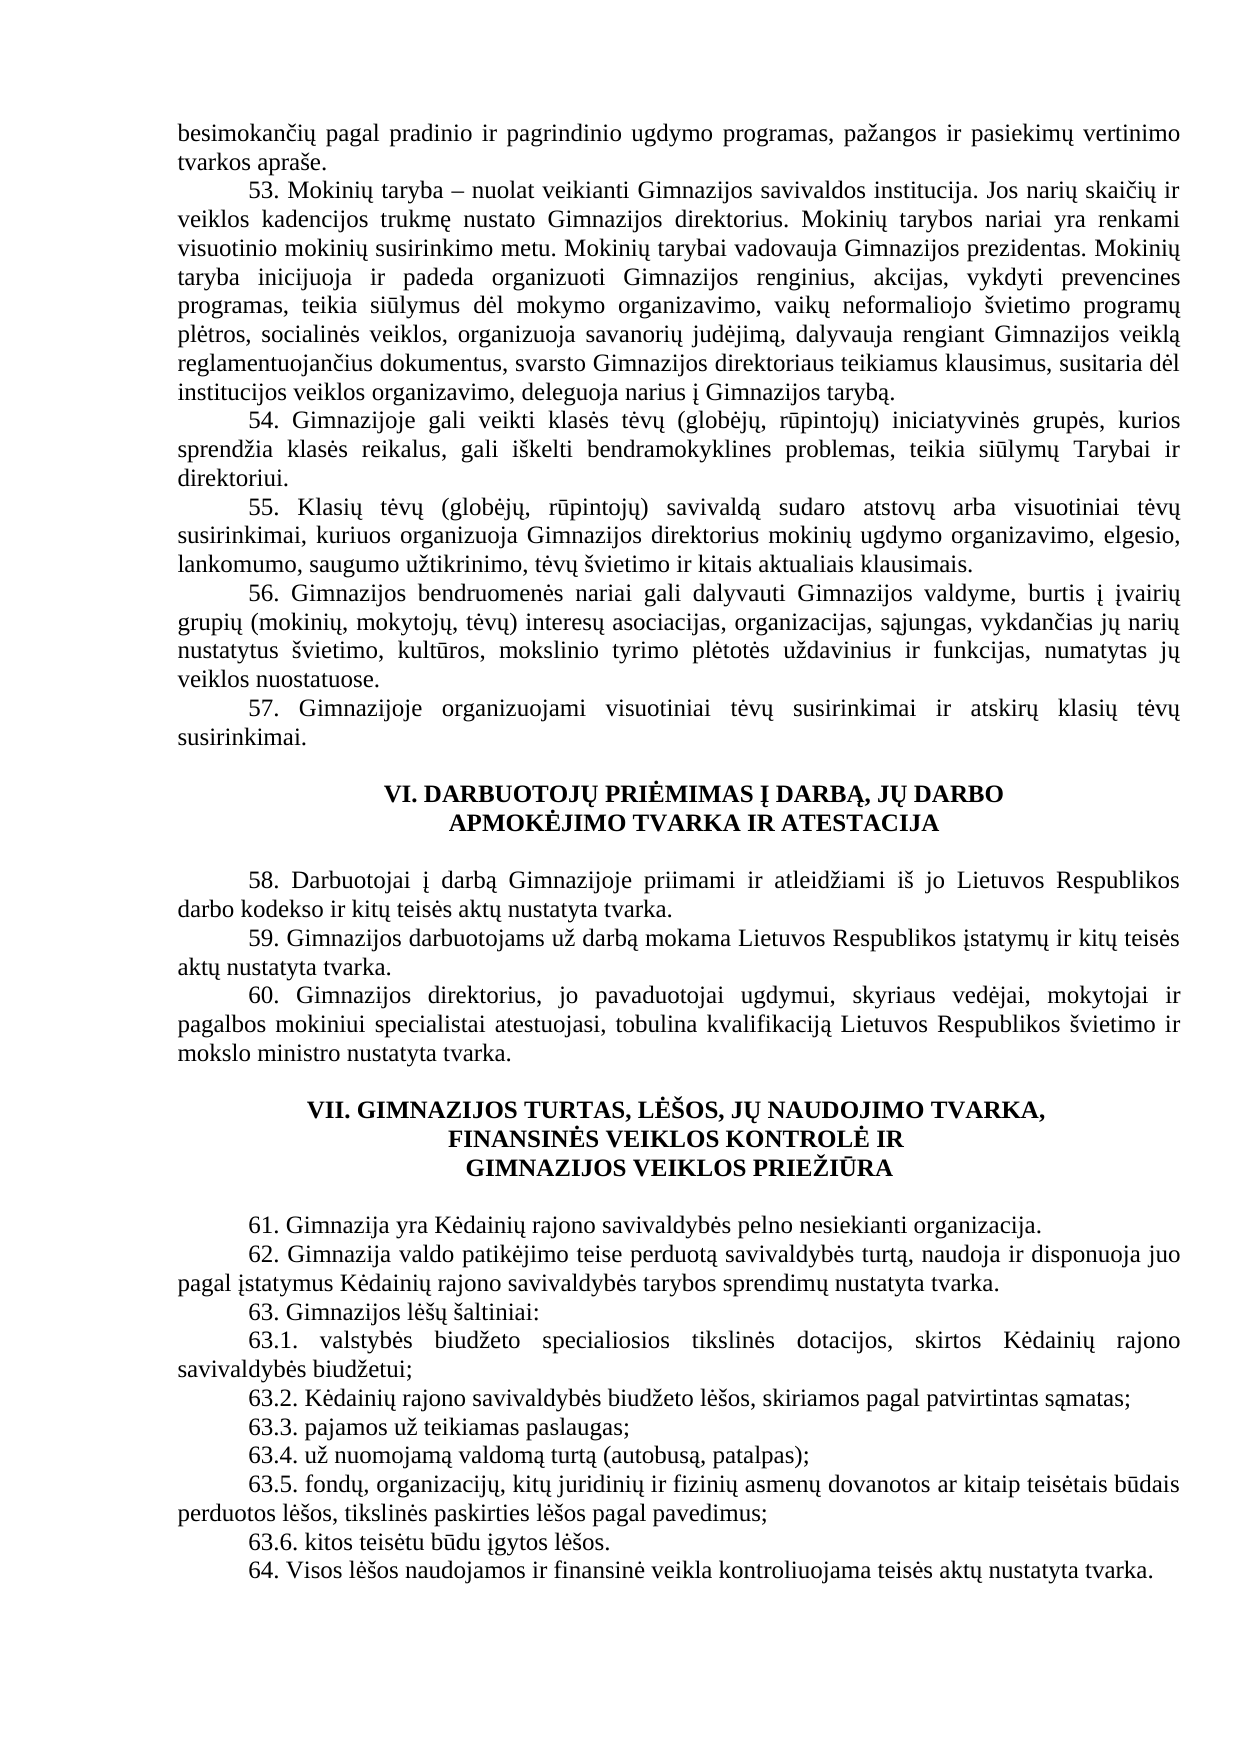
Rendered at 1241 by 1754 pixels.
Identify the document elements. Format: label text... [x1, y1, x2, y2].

text 56. Gimnazijos bendruomenės nariai gali dalyvauti Gimnazijos valdyme, burtis į įvairių grupių (mokinių, mokytojų, tėvų) interesų asociacijas, organizacijas, sąjungas, vykdančias jų narių nustatytus švietimo, kultūros, mokslinio tyrimo plėtotės uždavinius ir funkcijas, numatytas jų veiklos nuostatuose. [177, 578, 1181, 693]
text 54. Gimnazijoje gali veikti klasės tėvų (globėjų, rūpintojų) iniciatyvinės grupės, kurios sprendžia klasės reikalus, gali iškelti bendramokyklines problemas, teikia siūlymų Tarybai ir direktoriui. [177, 406, 1181, 492]
text 62. Gimnazija valdo patikėjimo teise perduotą savivaldybės turtą, naudoja ir disponuoja juo pagal įstatymus Kėdainių rajono savivaldybės tarybos sprendimų nustatyta tvarka. [177, 1239, 1181, 1297]
text APMOKĖJIMO TVARKA IR ATESTACIJA [213, 808, 1181, 837]
text 58. Darbuotojai į darbą Gimnazijoje priimami ir atleidžiami iš jo Lietuvos Respublikos darbo kodekso ir kitų teisės aktų nustatyta tvarka. [177, 866, 1181, 923]
text 61. Gimnazija yra Kėdainių rajono savivaldybės pelno nesiekianti organizacija. [177, 1211, 1181, 1239]
text 59. Gimnazijos darbuotojams už darbą mokama Lietuvos Respublikos įstatymų ir kitų teisės aktų nustatyta tvarka. [177, 923, 1181, 981]
text 57. Gimnazijoje organizuojami visuotiniai tėvų susirinkimai ir atskirų klasių tėvų susirinkimai. [177, 693, 1181, 751]
text 63.2. Kėdainių rajono savivaldybės biudžeto lėšos, skiriamos pagal patvirtintas sąmatas; [177, 1383, 1181, 1412]
text VI. DARBUOTOJŲ PRIĖMIMAS Į DARBĄ, JŲ DARBO [213, 779, 1181, 808]
text 63.5. fondų, organizacijų, kitų juridinių ir fizinių asmenų dovanotos ar kitaip teisėtais būdais perduotos lėšos, tikslinės paskirties lėšos pagal pavedimus; [177, 1469, 1181, 1527]
text GIMNAZIJOS VEIKLOS PRIEŽIŪRA [177, 1153, 1181, 1182]
text 63.6. kitos teisėtu būdu įgytos lėšos. [177, 1527, 1181, 1556]
text 63.3. pajamos už teikiamas paslaugas; [177, 1412, 1181, 1441]
text 63.1. valstybės biudžeto specialiosios tikslinės dotacijos, skirtos Kėdainių rajono savivaldybės biudžetui; [177, 1326, 1181, 1383]
text VII. GIMNAZIJOS TURTAS, LĖŠOS, JŲ NAUDOJIMO TVARKA, [177, 1096, 1181, 1124]
text 64. Visos lėšos naudojamos ir finansinė veikla kontroliuojama teisės aktų nustatyta tvarka. [177, 1556, 1181, 1584]
text FINANSINĖS VEIKLOS KONTROLĖ IR [177, 1124, 1181, 1153]
text 55. Klasių tėvų (globėjų, rūpintojų) savivaldą sudaro atstovų arba visuotiniai tėvų susirinkimai, kuriuos organizuoja Gimnazijos direktorius mokinių ugdymo organizavimo, elgesio, lankomumo, saugumo užtikrinimo, tėvų švietimo ir kitais aktualiais klausimais. [177, 492, 1181, 578]
text besimokančių pagal pradinio ir pagrindinio ugdymo programas, pažangos ir pasiekimų vertinimo tvarkos apraše. [177, 118, 1181, 176]
text 53. Mokinių taryba – nuolat veikianti Gimnazijos savivaldos institucija. Jos narių skaičių ir veiklos kadencijos trukmę nustato Gimnazijos direktorius. Mokinių tarybos nariai yra renkami visuotinio mokinių susirinkimo metu. Mokinių tarybai vadovauja Gimnazijos prezidentas. Mokinių taryba inicijuoja ir padeda organizuoti Gimnazijos renginius, akcijas, vykdyti prevencines programas, teikia siūlymus dėl mokymo organizavimo, vaikų neformaliojo švietimo programų plėtros, socialinės veiklos, organizuoja savanorių judėjimą, dalyvauja rengiant Gimnazijos veiklą reglamentuojančius dokumentus, svarsto Gimnazijos direktoriaus teikiamus klausimus, susitaria dėl institucijos veiklos organizavimo, deleguoja narius į Gimnazijos tarybą. [177, 176, 1181, 406]
text 60. Gimnazijos direktorius, jo pavaduotojai ugdymui, skyriaus vedėjai, mokytojai ir pagalbos mokiniui specialistai atestuojasi, tobulina kvalifikaciją Lietuvos Respublikos švietimo ir mokslo ministro nustatyta tvarka. [177, 981, 1181, 1067]
text 63. Gimnazijos lėšų šaltiniai: [177, 1297, 1181, 1326]
text 63.4. už nuomojamą valdomą turtą (autobusą, patalpas); [177, 1441, 1181, 1469]
